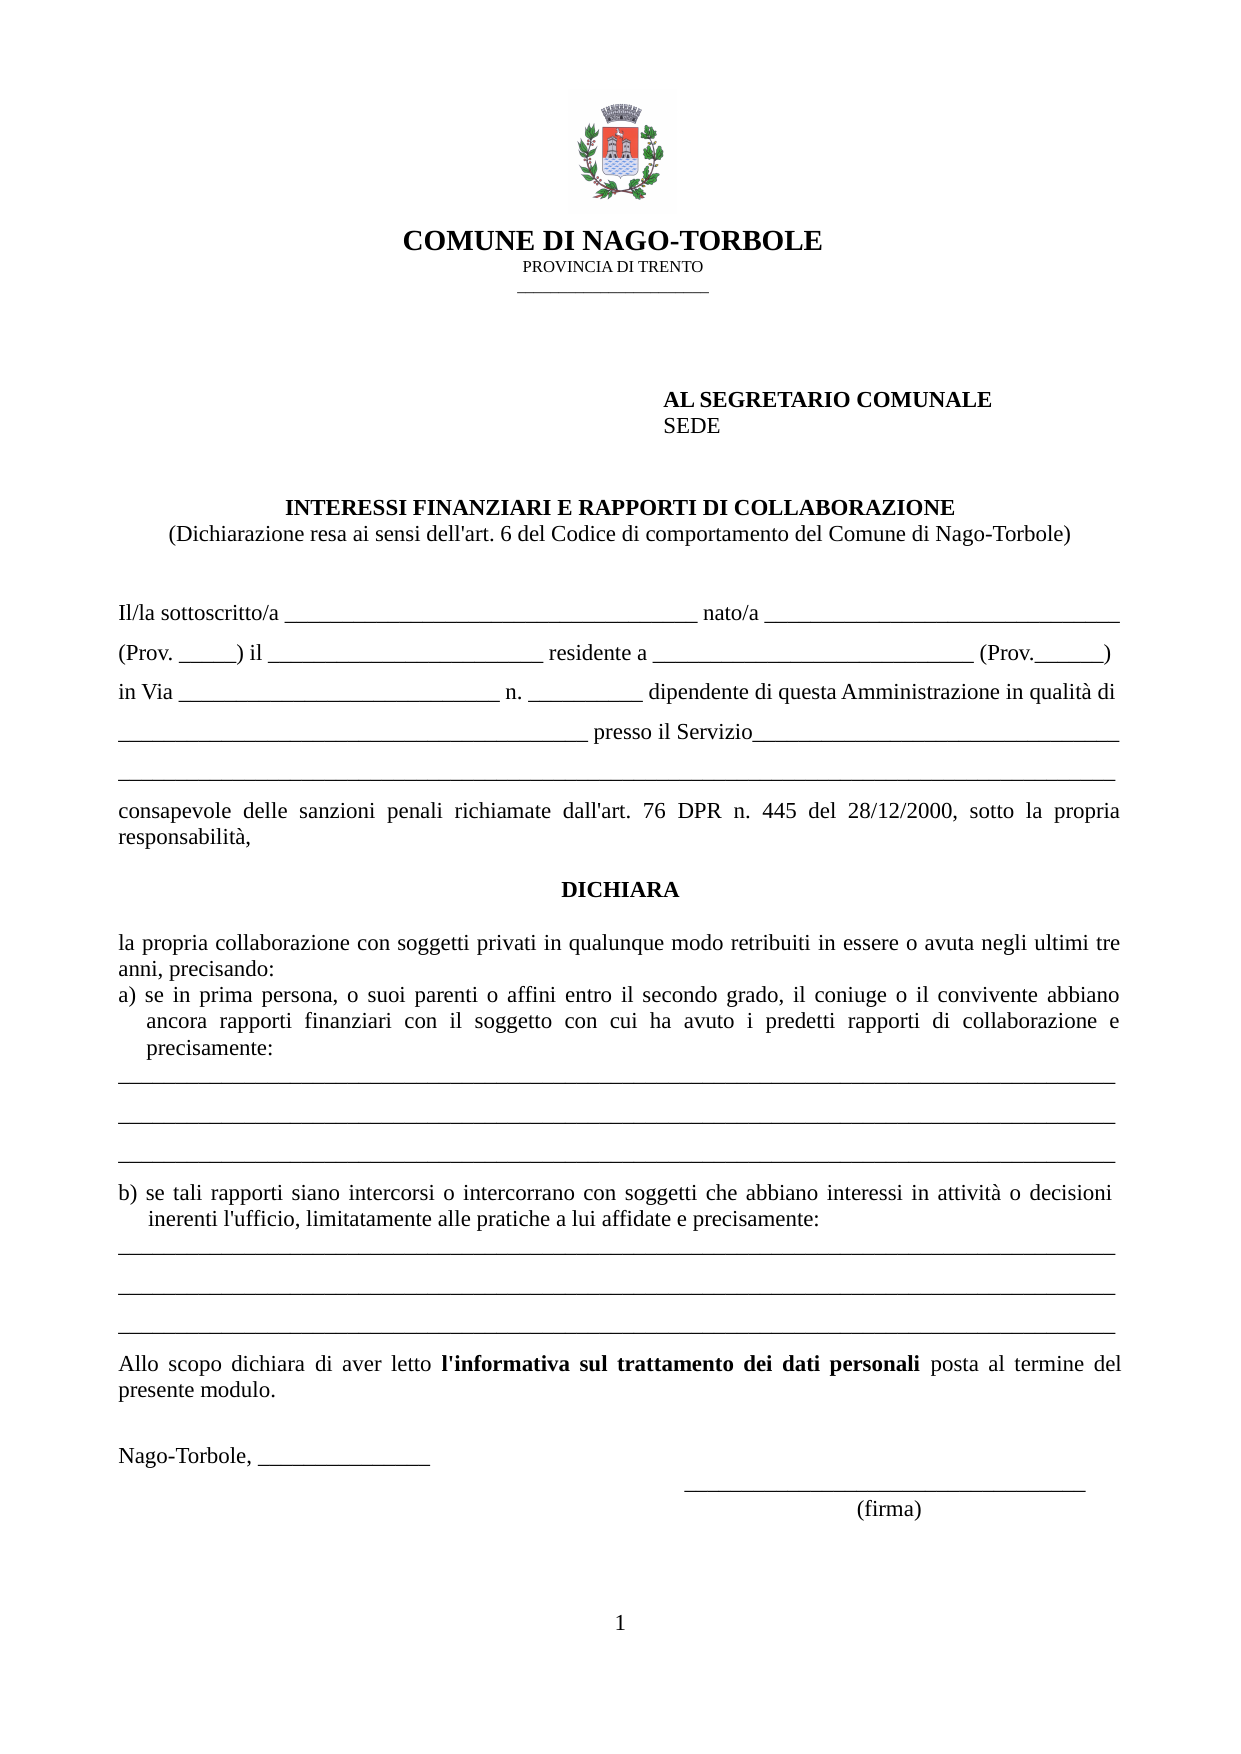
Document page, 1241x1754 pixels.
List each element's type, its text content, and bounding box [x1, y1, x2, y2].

text la propria collaborazione con soggetti privati in qualunque modo retribuiti in essere o avuta negli ultimi tre anni, precisando: [118, 928, 1122, 981]
text AL SEGRETARIO COMUNALE [118, 386, 1122, 412]
text Allo scopo dichiara di aver letto l'informativa sul trattamento dei dati personali posta al termine del presente modulo. [118, 1350, 1122, 1403]
text _____________________________________________________________________________________________________________________________________________________________________________________________________________________________________________________________________ [118, 1060, 1122, 1166]
text SEDE [118, 412, 1122, 439]
picture [567, 89, 677, 214]
text ___________________________________ (firma) [118, 1468, 1122, 1521]
text b) se tali rapporti siano intercorsi o intercorrano con soggetti che abbiano interessi in attività o decisioni inerenti l'ufficio, limitatamente alle pratiche a lui affidate e precisamente: [118, 1179, 1122, 1231]
text (Dichiarazione resa ai sensi dell'art. 6 del Codice di comportamento del Comune di Nago-Torbole) [118, 520, 1122, 547]
text PROVINCIA DI TRENTO [395, 256, 830, 276]
text COMUNE DI NAGO-TORBOLE [395, 81, 830, 256]
text Il/la sottoscritto/a ____________________________________ nato/a _______________________________ [118, 599, 1122, 626]
text Nago-Torbole, _______________ [118, 1442, 1122, 1468]
text DICHIARA [118, 876, 1122, 902]
text a) se in prima persona, o suoi parenti o affini entro il secondo grado, il coniuge o il convivente abbiano ancora rapporti finanziari con il soggetto con cui ha avuto i predetti rapporti di collaborazione e precisamente: [118, 981, 1122, 1060]
text (Prov. _____) il ________________________ residente a ____________________________ (Prov.______) in Via ____________________________ n. __________ dipendente di questa Amministrazione in qualità di [118, 639, 1122, 705]
text _______________________ [395, 276, 830, 295]
text INTERESSI FINANZIARI E RAPPORTI DI COLLABORAZIONE [118, 494, 1122, 520]
text _________________________________________ presso il Servizio________________________________ [118, 718, 1122, 744]
text _______________________________________________________________________________________ [118, 757, 1122, 784]
text _____________________________________________________________________________________________________________________________________________________________________________________________________________________________________________________________________ [118, 1231, 1122, 1337]
text consapevole delle sanzioni penali richiamate dall'art. 76 DPR n. 445 del 28/12/2000, sotto la propria responsabilità, [118, 797, 1122, 849]
